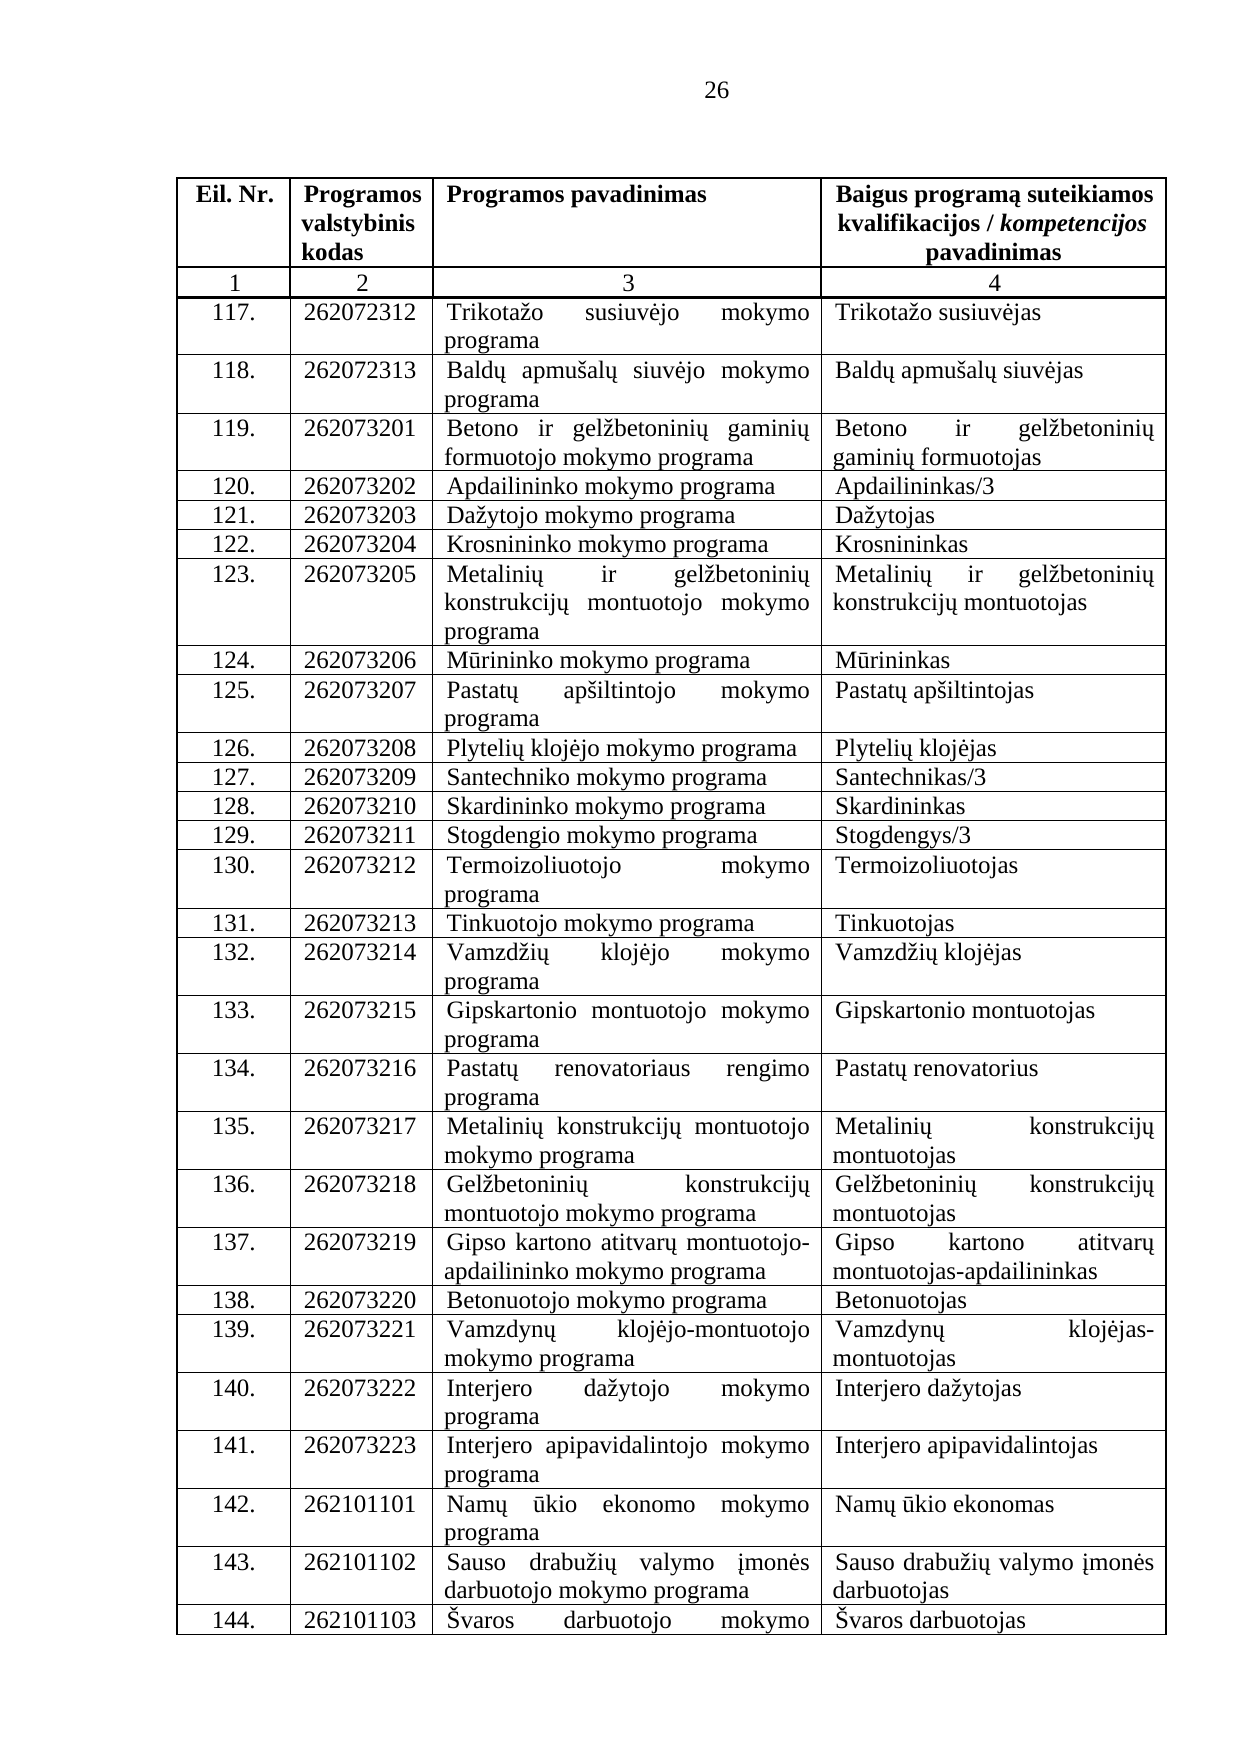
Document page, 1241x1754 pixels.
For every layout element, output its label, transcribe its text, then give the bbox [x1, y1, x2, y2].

table_cell Apdailininko mokymo programa [433, 471, 821, 500]
table_cell Mūrininkas [822, 646, 1165, 674]
table_cell 262072313 [291, 355, 432, 412]
table_cell 4 [822, 268, 1165, 296]
table_cell 128. [178, 792, 290, 820]
table_cell Betono ir gelžbetoninių gaminių formuotojas [822, 414, 1165, 470]
table_cell 118. [178, 355, 290, 412]
table_cell 262073206 [291, 646, 432, 674]
table_cell Krosnininko mokymo programa [433, 530, 821, 558]
table_cell 262073217 [291, 1112, 432, 1169]
table_cell 133. [178, 996, 290, 1053]
table_cell Baldų apmušalų siuvėjo mokymo programa [433, 355, 821, 412]
table_cell 144. [178, 1605, 290, 1633]
table_cell Interjero apipavidalintojas [822, 1431, 1165, 1488]
table_cell 137. [178, 1228, 290, 1285]
table_cell 262072312 [291, 299, 432, 354]
table_cell 141. [178, 1431, 290, 1488]
table_cell 136. [178, 1170, 290, 1227]
table_cell 262073210 [291, 792, 432, 820]
table_cell 138. [178, 1286, 290, 1314]
table_cell 2 [291, 268, 432, 296]
table_cell 117. [178, 299, 290, 354]
table_header Eil. Nr. [178, 179, 289, 266]
table_cell 124. [178, 646, 290, 674]
table_cell Vamzdžių klojėjas [822, 938, 1165, 995]
table_cell Pastatų renovatorius [822, 1054, 1165, 1111]
table_cell 139. [178, 1315, 290, 1372]
table_cell 262073207 [291, 675, 432, 732]
table_cell 127. [178, 763, 290, 791]
table_cell Metalinių konstrukcijų montuotojo mokymo programa [433, 1112, 821, 1169]
table_cell Interjero dažytojo mokymo programa [433, 1373, 821, 1430]
table_cell 140. [178, 1373, 290, 1430]
table_cell Dažytojo mokymo programa [433, 501, 821, 529]
table_cell Skardininkas [822, 792, 1165, 820]
table_cell Švaros darbuotojo mokymo [433, 1605, 821, 1633]
table_cell 262101103 [291, 1605, 432, 1633]
table_cell 262073205 [291, 559, 432, 645]
table_cell 262101101 [291, 1489, 432, 1546]
table_cell Vamzdžių klojėjo mokymo programa [433, 938, 821, 995]
table_cell Vamzdynų klojėjo-montuotojo mokymo programa [433, 1315, 821, 1372]
table_cell Trikotažo susiuvėjo mokymo programa [433, 299, 821, 354]
table_cell Apdailininkas/3 [822, 471, 1165, 500]
table_cell Namų ūkio ekonomas [822, 1489, 1165, 1546]
table_cell Krosnininkas [822, 530, 1165, 558]
table_cell 130. [178, 850, 290, 907]
table_cell 262073202 [291, 471, 432, 500]
table_cell 262073201 [291, 414, 432, 470]
table_cell 262073219 [291, 1228, 432, 1285]
table_cell Betonuotojas [822, 1286, 1165, 1314]
table_cell Sauso drabužių valymo įmonės darbuotojo mokymo programa [433, 1547, 821, 1604]
table_cell Betono ir gelžbetoninių gaminių formuotojo mokymo programa [433, 414, 821, 470]
table_cell Metalinių konstrukcijų montuotojas [822, 1112, 1165, 1169]
table_cell 262073216 [291, 1054, 432, 1111]
table_cell 262073203 [291, 501, 432, 529]
table_cell 120. [178, 471, 290, 500]
table_cell 262073211 [291, 821, 432, 849]
table_cell 132. [178, 938, 290, 995]
table_cell Gelžbetoninių konstrukcijų montuotojas [822, 1170, 1165, 1227]
table_header Baigus programą suteikiamos kvalifikacijos / kompetencijos pavadinimas [822, 179, 1165, 266]
table_cell 262073209 [291, 763, 432, 791]
table_cell Pastatų apšiltintojo mokymo programa [433, 675, 821, 732]
table_cell Santechniko mokymo programa [433, 763, 821, 791]
table_cell 262073213 [291, 909, 432, 937]
table_header Programos pavadinimas [434, 179, 820, 266]
table_cell Tinkuotojas [822, 909, 1165, 937]
table_cell 262073204 [291, 530, 432, 558]
table_cell Termoizoliuotojo mokymo programa [433, 850, 821, 907]
table_cell Gipso kartono atitvarų montuotojas-apdailininkas [822, 1228, 1165, 1285]
table_cell Baldų apmušalų siuvėjas [822, 355, 1165, 412]
table_cell Stogdengio mokymo programa [433, 821, 821, 849]
table_cell 262073215 [291, 996, 432, 1053]
table_cell 125. [178, 675, 290, 732]
table_cell 262073223 [291, 1431, 432, 1488]
table_cell Termoizoliuotojas [822, 850, 1165, 907]
table_cell 143. [178, 1547, 290, 1604]
table_cell Namų ūkio ekonomo mokymo programa [433, 1489, 821, 1546]
table_cell Stogdengys/3 [822, 821, 1165, 849]
table_cell 262073214 [291, 938, 432, 995]
table_cell Interjero dažytojas [822, 1373, 1165, 1430]
table_cell 142. [178, 1489, 290, 1546]
table_cell 131. [178, 909, 290, 937]
table_cell 129. [178, 821, 290, 849]
table_cell 1 [178, 268, 289, 296]
table_cell Gipskartonio montuotojo mokymo programa [433, 996, 821, 1053]
table_cell Gelžbetoninių konstrukcijų montuotojo mokymo programa [433, 1170, 821, 1227]
table_cell 121. [178, 501, 290, 529]
table_cell Pastatų apšiltintojas [822, 675, 1165, 732]
table_cell 262073220 [291, 1286, 432, 1314]
table_cell Metalinių ir gelžbetoninių konstrukcijų montuotojas [822, 559, 1165, 645]
table_cell 134. [178, 1054, 290, 1111]
table_cell Pastatų renovatoriaus rengimo programa [433, 1054, 821, 1111]
table_cell Sauso drabužių valymo įmonės darbuotojas [822, 1547, 1165, 1604]
table_cell 262073208 [291, 733, 432, 762]
table_cell 123. [178, 559, 290, 645]
table_cell Tinkuotojo mokymo programa [433, 909, 821, 937]
table_cell 262073221 [291, 1315, 432, 1372]
table_cell 262073218 [291, 1170, 432, 1227]
table_cell 262101102 [291, 1547, 432, 1604]
table_cell Vamzdynų klojėjas-montuotojas [822, 1315, 1165, 1372]
table_cell Gipso kartono atitvarų montuotojo-apdailininko mokymo programa [433, 1228, 821, 1285]
table_cell Dažytojas [822, 501, 1165, 529]
table_cell Trikotažo susiuvėjas [822, 299, 1165, 354]
table_cell 135. [178, 1112, 290, 1169]
table_cell Plytelių klojėjas [822, 733, 1165, 762]
table_cell Švaros darbuotojas [822, 1605, 1165, 1633]
table_cell Gipskartonio montuotojas [822, 996, 1165, 1053]
table_cell 3 [434, 268, 820, 296]
table_cell 126. [178, 733, 290, 762]
table_cell Skardininko mokymo programa [433, 792, 821, 820]
table_cell 262073212 [291, 850, 432, 907]
table_cell Plytelių klojėjo mokymo programa [433, 733, 821, 762]
table_cell Mūrininko mokymo programa [433, 646, 821, 674]
table_cell 262073222 [291, 1373, 432, 1430]
table_cell 119. [178, 414, 290, 470]
table_cell Betonuotojo mokymo programa [433, 1286, 821, 1314]
table_cell Metalinių ir gelžbetoninių konstrukcijų montuotojo mokymo programa [433, 559, 821, 645]
table_header Programos valstybinis kodas [291, 179, 432, 266]
table_cell 122. [178, 530, 290, 558]
table_cell Santechnikas/3 [822, 763, 1165, 791]
table_cell Interjero apipavidalintojo mokymo programa [433, 1431, 821, 1488]
